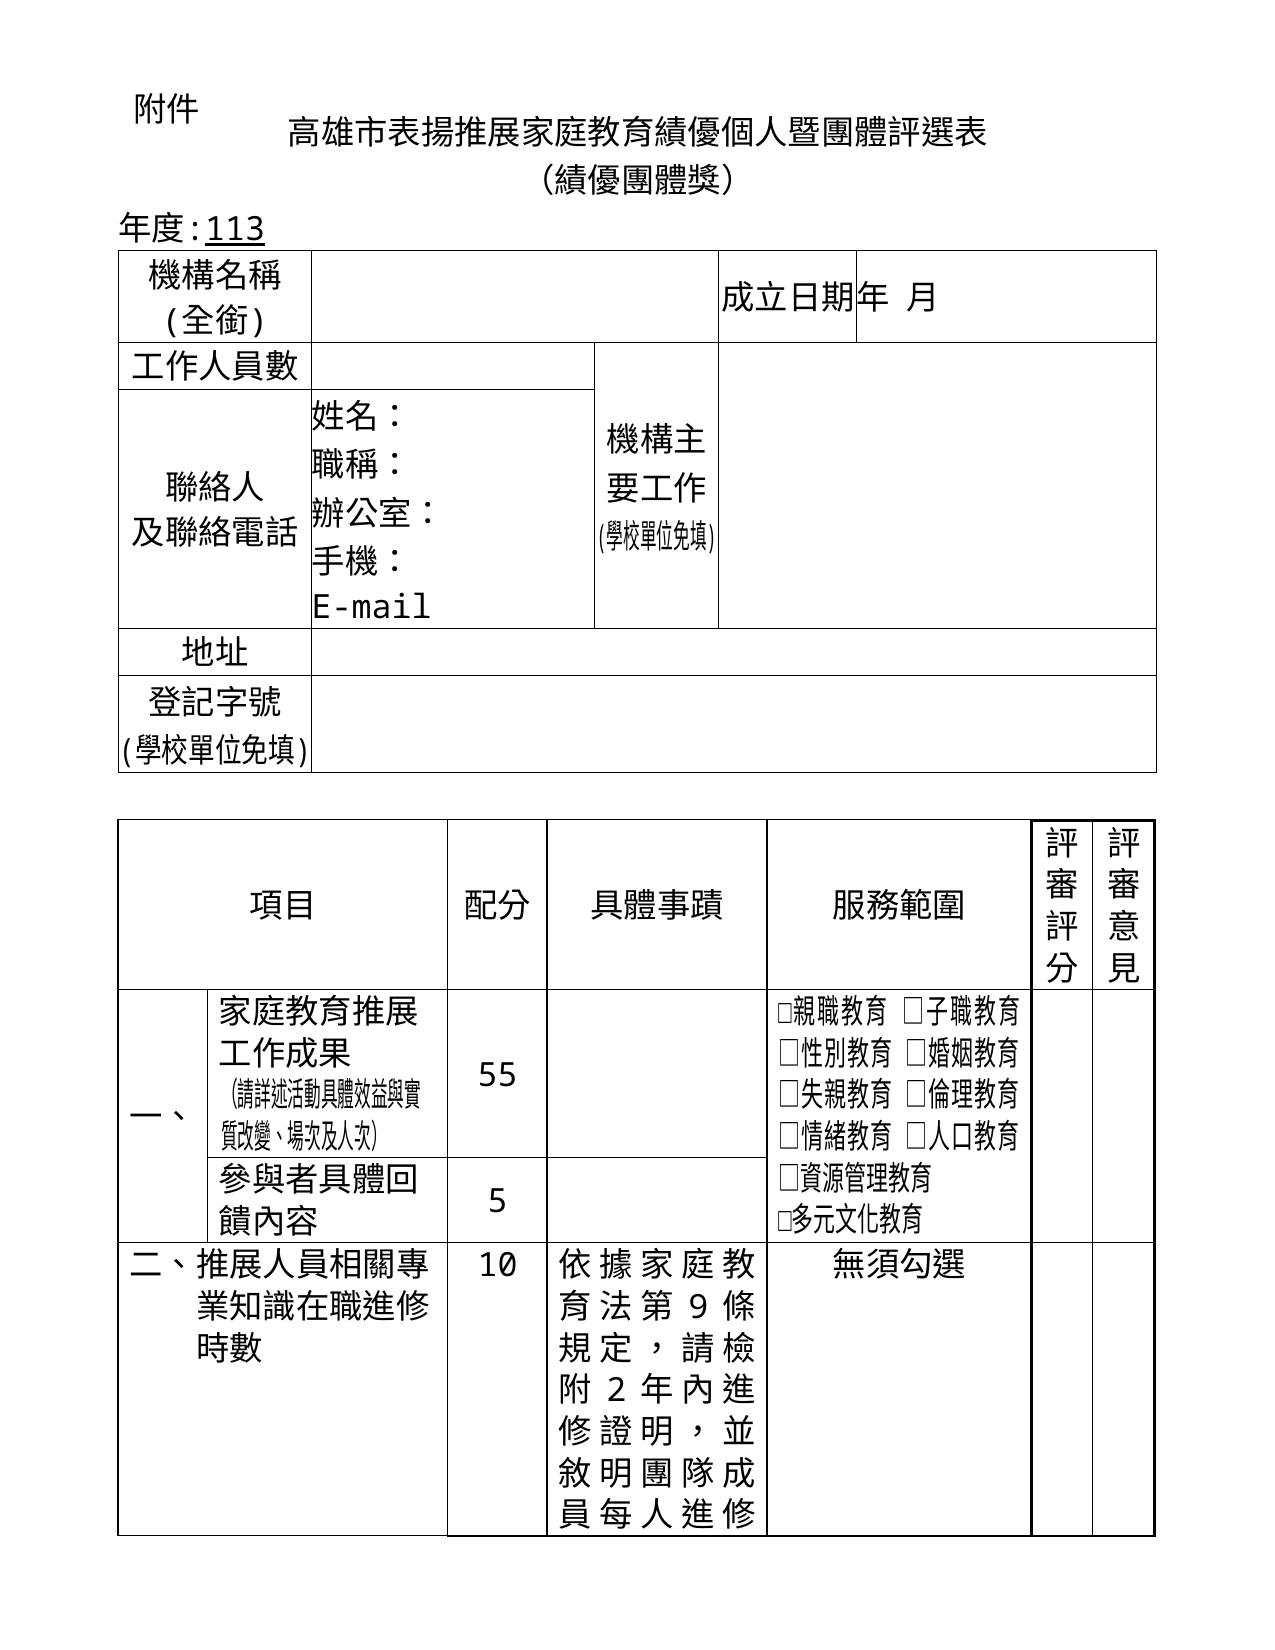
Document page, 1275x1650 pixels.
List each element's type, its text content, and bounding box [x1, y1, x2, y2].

table_cell 地址 [119, 629, 311, 674]
text 年度:113 [118, 202, 1157, 250]
table_cell 登記字號 (學校單位免填) [119, 676, 311, 772]
table_header 成立日期 [719, 251, 856, 342]
table_cell 工作人員數 [119, 343, 311, 389]
table_header 評審意見 [1093, 822, 1153, 988]
table_cell 聯絡人 及聯絡電話 [119, 390, 311, 628]
table_cell [312, 629, 1156, 674]
table_header 機構名稱 (全銜) [119, 251, 311, 342]
table_cell 55 [448, 990, 546, 1157]
table_cell 家庭教育推展工作成果 （請詳述活動具體效益與實質改變、場次及人次） [208, 990, 447, 1157]
table_cell [1033, 1243, 1092, 1535]
table_cell [719, 343, 1156, 628]
table_cell [548, 1158, 766, 1242]
table_cell 10 [448, 1243, 546, 1535]
table_cell □親職教育 □子職教育 □性別教育 □婚姻教育 □失親教育 □倫理教育 □情緒教育 □人口教育□資源管理教育 □多元文化教育 [768, 990, 1030, 1242]
table_cell 無須勾選 [768, 1243, 1030, 1535]
text 附件2 [133, 82, 221, 127]
table_cell [312, 676, 1156, 772]
table_header [312, 251, 718, 342]
table_header 評審 評分 [1033, 822, 1092, 988]
table_header 服務範圍 [768, 820, 1030, 988]
table_cell 5 [448, 1158, 546, 1242]
text （績優團體獎） [118, 154, 1157, 202]
table_cell 二、推展人員相關專業知識在職進修時數 [119, 1243, 447, 1535]
table_cell [1033, 990, 1092, 1242]
table_header 項目 [119, 820, 447, 988]
table_cell 依據家庭教育法第9條規定，請檢附2年內進修證明，並敘明團隊成員每人進修 [548, 1243, 766, 1535]
table_cell 姓名： 職稱： 辦公室： 手機： E-mail [312, 390, 594, 628]
table_header 配分 [448, 820, 546, 988]
table_header 年 月 [857, 251, 1156, 342]
table_cell 參與者具體回饋內容 [208, 1158, 447, 1242]
table_header 具體事蹟 [548, 820, 766, 988]
table_cell [312, 343, 594, 389]
table_cell 機構主要工作 (學校單位免填) [595, 343, 718, 628]
table_cell [548, 990, 766, 1157]
table_cell 一、 [119, 990, 207, 1242]
text 高雄市表揚推展家庭教育績優個人暨團體評選表 [118, 106, 1157, 154]
table_cell [1093, 1243, 1153, 1535]
table_cell [1093, 990, 1153, 1242]
